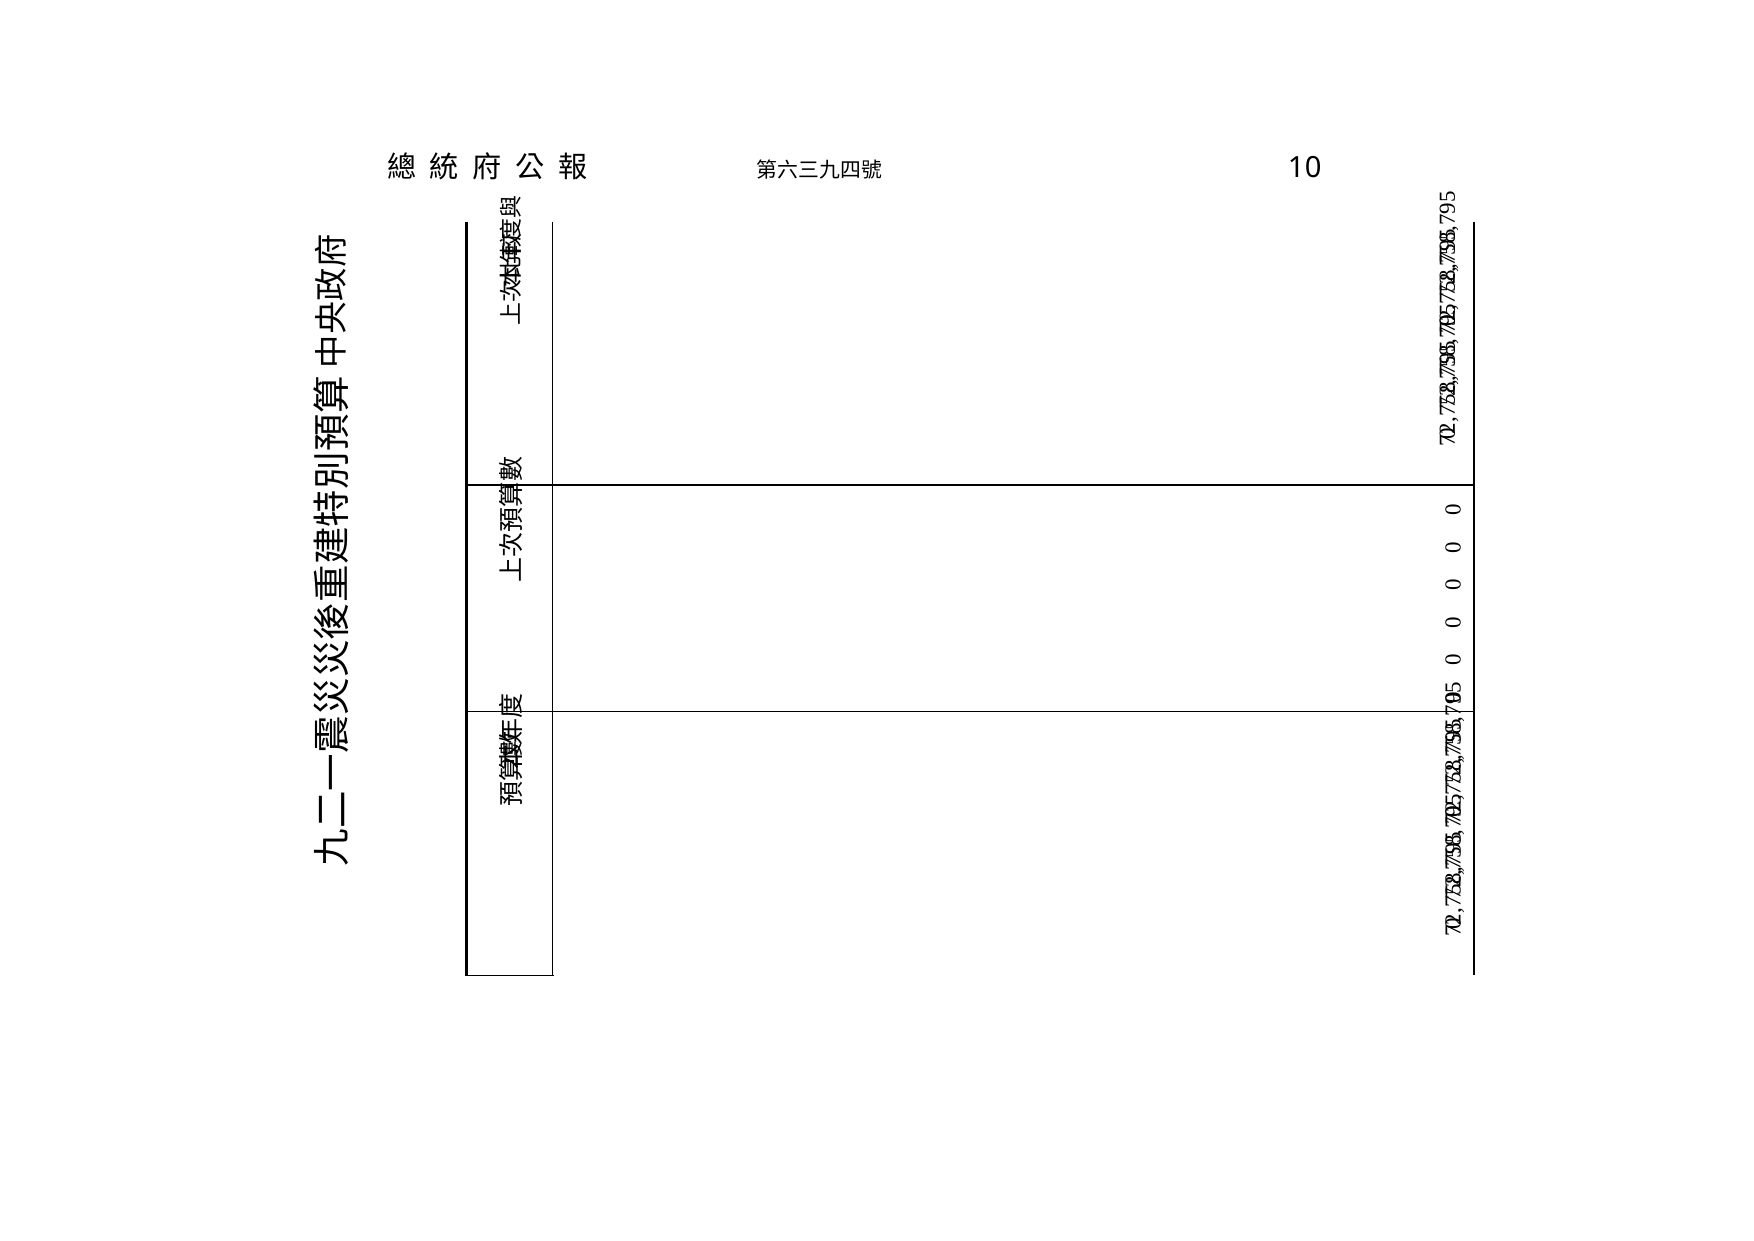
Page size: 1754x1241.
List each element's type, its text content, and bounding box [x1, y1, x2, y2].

table_header 72,758,795 72,758,795 0 72,758,795 72,758,795 0 [553, 222, 1473, 484]
table_cell 0 0 0 0 0 0 [553, 486, 1473, 711]
table_header 中央政府 九二一震災災後重建特別預算 [192, 222, 465, 975]
table_header 本年度與 上次比較 [468, 222, 552, 484]
table_cell 上次預算數 [468, 486, 552, 711]
table_cell 72,758,795 72,758,795 0 72,758,795 72,758,795 0 [553, 712, 1473, 975]
table_cell 本年度 預算數 [468, 712, 552, 975]
